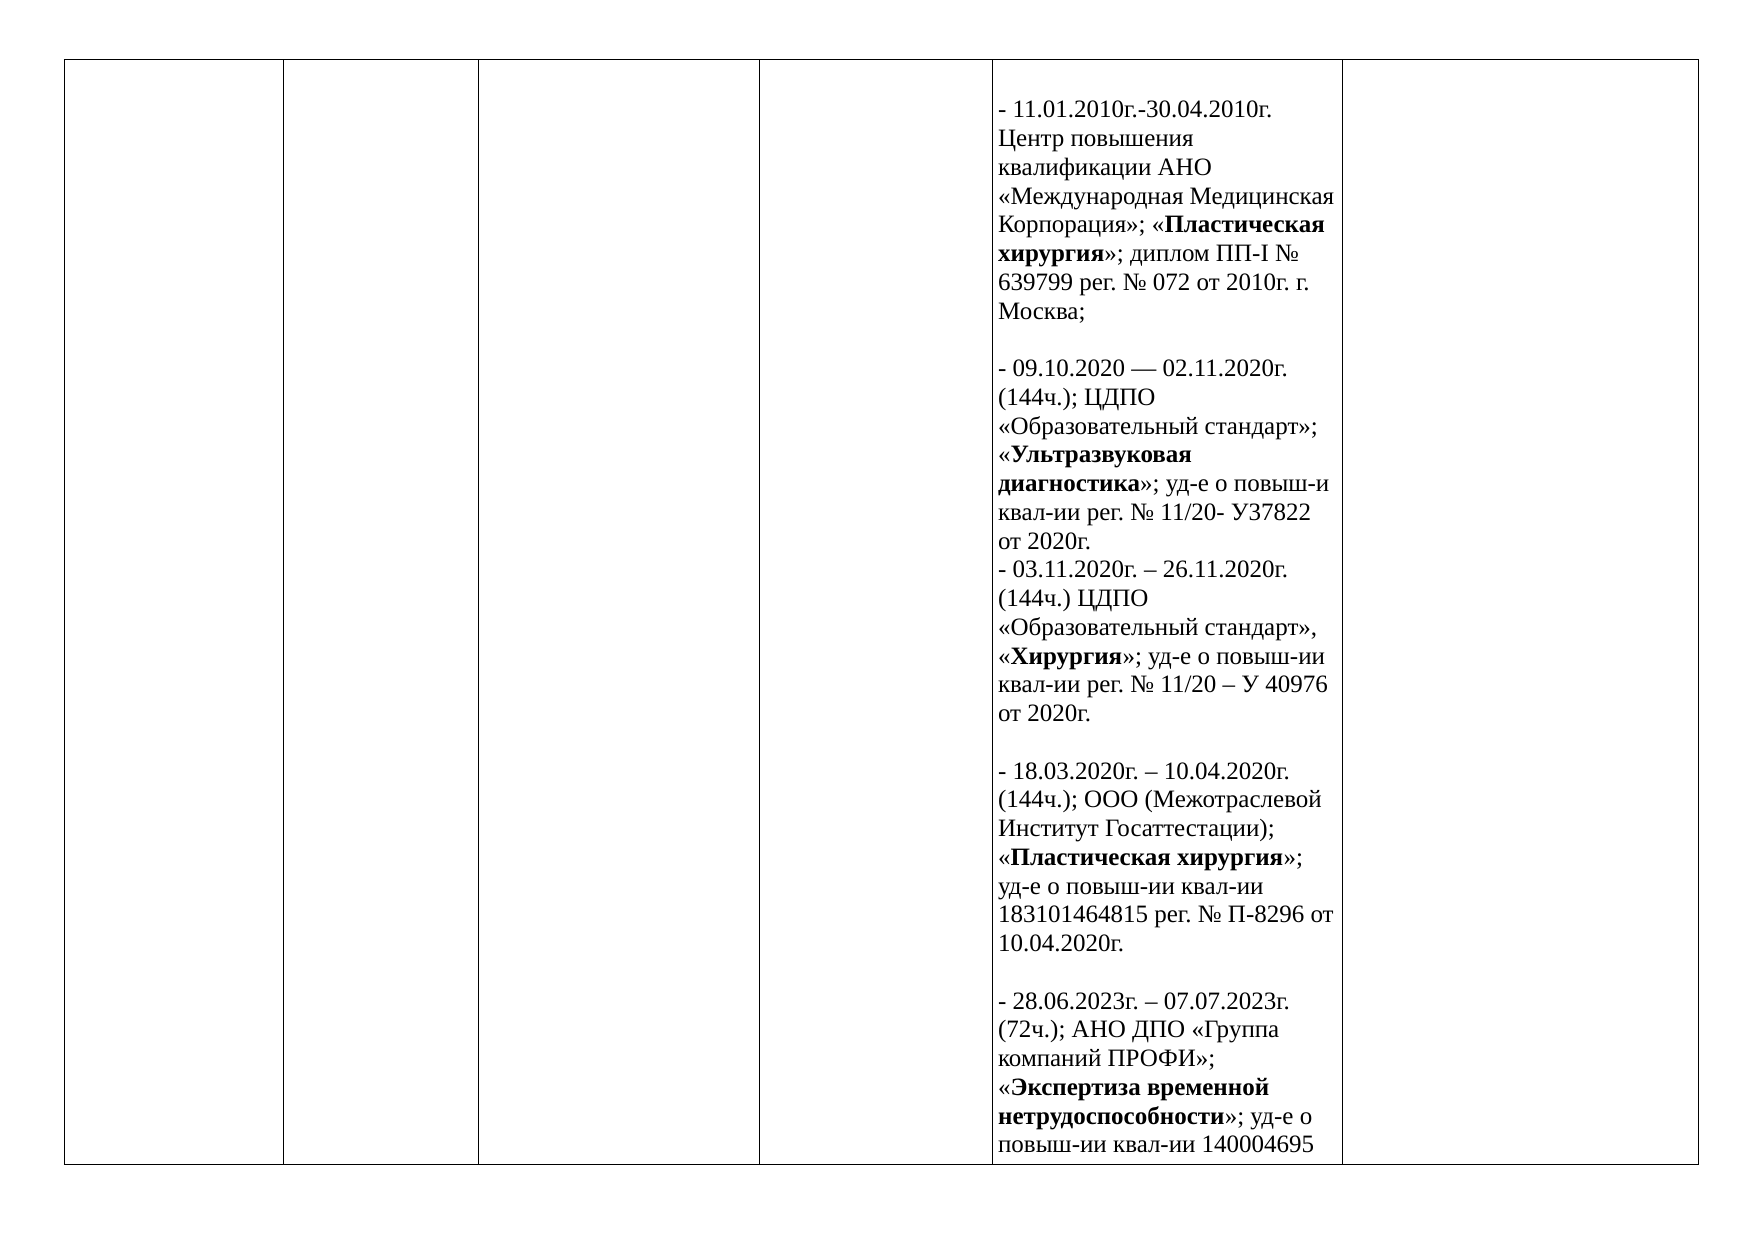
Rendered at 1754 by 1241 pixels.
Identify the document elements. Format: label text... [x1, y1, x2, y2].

table_cell [760, 60, 992, 1164]
table_cell [284, 60, 478, 1164]
table_cell [1343, 60, 1698, 1164]
table_cell [479, 60, 759, 1164]
table_cell - 11.01.2010г.-30.04.2010г. Центр повышения квалификации АНО «Международная Медицинская Корпорация»; «Пластическая хирургия»; диплом ПП-I № 639799 рег. № 072 от 2010г. г. Москва; - 09.10.2020 — 02.11.2020г. (144ч.); ЦДПО «Образовательный стандарт»; «Ультразвуковая диагностика»; уд-е о повыш-и квал-ии рег. № 11/20- У37822 от 2020г. - 03.11.2020г. – 26.11.2020г. (144ч.) ЦДПО «Образовательный стандарт», «Хирургия»; уд-е о повыш-ии квал-ии рег. № 11/20 – У 40976 от 2020г. - 18.03.2020г. – 10.04.2020г. (144ч.); ООО (Межотраслевой Институт Госаттестации); «Пластическая хирургия»; уд-е о повыш-ии квал-ии 183101464815 рег. № П-8296 от 10.04.2020г. - 28.06.2023г. – 07.07.2023г. (72ч.); АНО ДПО «Группа компаний ПРОФИ»; «Экспертиза временной нетрудоспособности»; уд-е о повыш-ии квал-ии 140004695 [993, 60, 1342, 1164]
table_cell [65, 60, 283, 1164]
